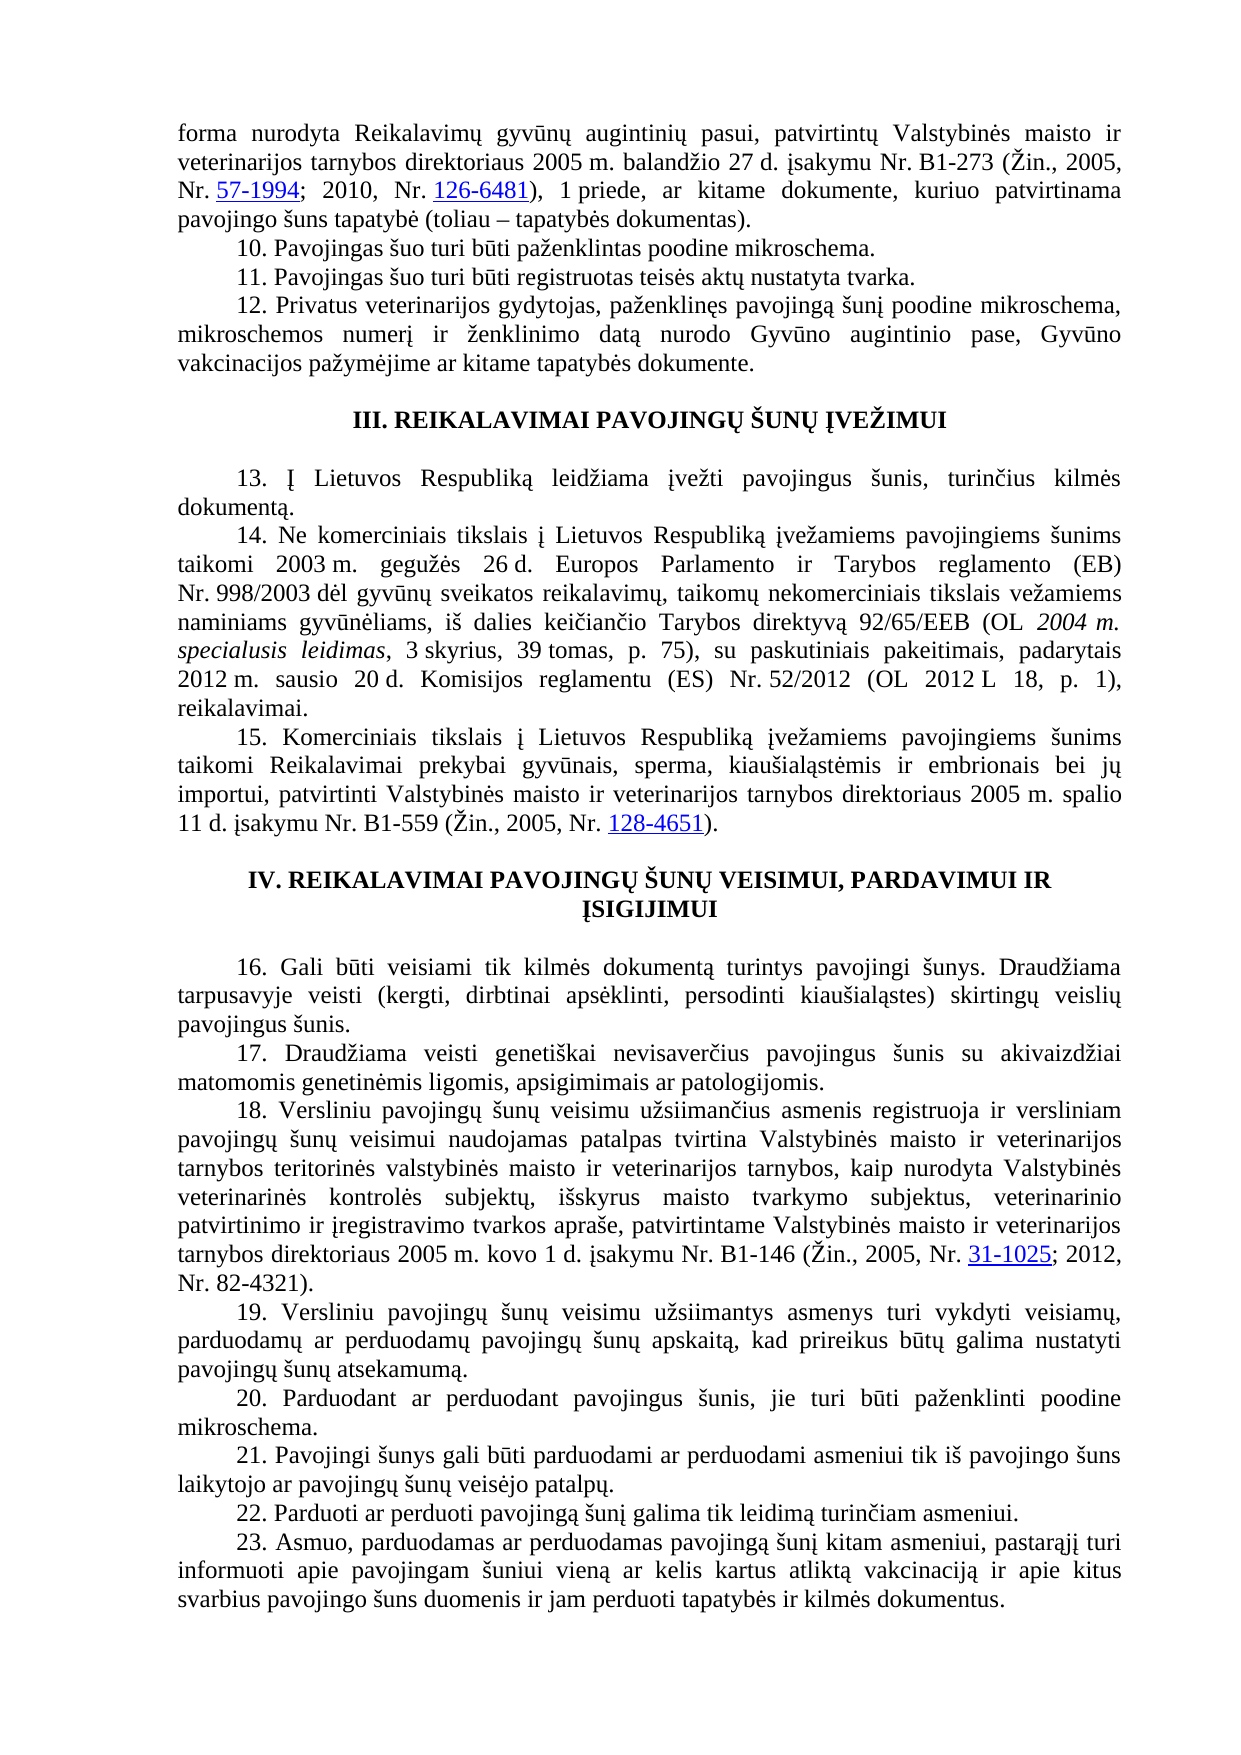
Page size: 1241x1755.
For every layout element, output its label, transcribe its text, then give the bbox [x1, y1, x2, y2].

text 18. Versliniu pavojingų šunų veisimu užsiimančius asmenis registruoja ir versliniam pavojingų šunų veisimui naudojamas patalpas tvirtina Valstybinės maisto ir veterinarijos tarnybos teritorinės valstybinės maisto ir veterinarijos tarnybos, kaip nurodyta Valstybinės veterinarinės kontrolės subjektų, išskyrus maisto tvarkymo subjektus, veterinarinio patvirtinimo ir įregistravimo tvarkos apraše, patvirtintame Valstybinės maisto ir veterinarijos tarnybos direktoriaus 2005 m. kovo 1 d. įsakymu Nr. B1-146 (Žin., 2005, Nr. 31-1025; 2012, Nr. 82-4321). [177, 1096, 1122, 1297]
text 14. Ne komerciniais tikslais į Lietuvos Respubliką įvežamiems pavojingiems šunims taikomi 2003 m. gegužės 26 d. Europos Parlamento ir Tarybos reglamento (EB) Nr. 998/2003 dėl gyvūnų sveikatos reikalavimų, taikomų nekomerciniais tikslais vežamiems naminiams gyvūnėliams, iš dalies keičiančio Tarybos direktyvą 92/65/EEB (OL 2004 m. specialusis leidimas, 3 skyrius, 39 tomas, p. 75), su paskutiniais pakeitimais, padarytais 2012 m. sausio 20 d. Komisijos reglamentu (ES) Nr. 52/2012 (OL 2012 L 18, p. 1), reikalavimai. [177, 521, 1122, 722]
text 13. Į Lietuvos Respubliką leidžiama įvežti pavojingus šunis, turinčius kilmės dokumentą. [177, 463, 1122, 521]
text 19. Versliniu pavojingų šunų veisimu užsiimantys asmenys turi vykdyti veisiamų, parduodamų ar perduodamų pavojingų šunų apskaitą, kad prireikus būtų galima nustatyti pavojingų šunų atsekamumą. [177, 1297, 1122, 1383]
text 23. Asmuo, parduodamas ar perduodamas pavojingą šunį kitam asmeniui, pastarąjį turi informuoti apie pavojingam šuniui vieną ar kelis kartus atliktą vakcinaciją ir apie kitus svarbius pavojingo šuns duomenis ir jam perduoti tapatybės ir kilmės dokumentus. [177, 1527, 1122, 1613]
text III. REIKALAVIMAI PAVOJINGŲ ŠUNŲ ĮVEŽIMUI [177, 406, 1122, 434]
text 15. Komerciniais tikslais į Lietuvos Respubliką įvežamiems pavojingiems šunims taikomi Reikalavimai prekybai gyvūnais, sperma, kiaušialąstėmis ir embrionais bei jų importui, patvirtinti Valstybinės maisto ir veterinarijos tarnybos direktoriaus 2005 m. spalio 11 d. įsakymu Nr. B1-559 (Žin., 2005, Nr. 128-4651). [177, 722, 1122, 837]
text 22. Parduoti ar perduoti pavojingą šunį galima tik leidimą turinčiam asmeniui. [177, 1498, 1122, 1527]
text 12. Privatus veterinarijos gydytojas, paženklinęs pavojingą šunį poodine mikroschema, mikroschemos numerį ir ženklinimo datą nurodo Gyvūno augintinio pase, Gyvūno vakcinacijos pažymėjime ar kitame tapatybės dokumente. [177, 291, 1122, 377]
text 11. Pavojingas šuo turi būti registruotas teisės aktų nustatyta tvarka. [177, 262, 1122, 291]
text 10. Pavojingas šuo turi būti paženklintas poodine mikroschema. [177, 233, 1122, 262]
text 16. Gali būti veisiami tik kilmės dokumentą turintys pavojingi šunys. Draudžiama tarpusavyje veisti (kergti, dirbtinai apsėklinti, persodinti kiaušialąstes) skirtingų veislių pavojingus šunis. [177, 952, 1122, 1038]
text 21. Pavojingi šunys gali būti parduodami ar perduodami asmeniui tik iš pavojingo šuns laikytojo ar pavojingų šunų veisėjo patalpų. [177, 1441, 1122, 1498]
text IV. REIKALAVIMAI PAVOJINGŲ ŠUNŲ VEISIMUI, PARDAVIMUI IR ĮSIGIJIMUI [177, 866, 1122, 923]
text forma nurodyta Reikalavimų gyvūnų augintinių pasui, patvirtintų Valstybinės maisto ir veterinarijos tarnybos direktoriaus 2005 m. balandžio 27 d. įsakymu Nr. B1-273 (Žin., 2005, Nr. 57-1994; 2010, Nr. 126-6481), 1 priede, ar kitame dokumente, kuriuo patvirtinama pavojingo šuns tapatybė (toliau – tapatybės dokumentas). [177, 118, 1122, 233]
text 17. Draudžiama veisti genetiškai nevisaverčius pavojingus šunis su akivaizdžiai matomomis genetinėmis ligomis, apsigimimais ar patologijomis. [177, 1038, 1122, 1096]
text 20. Parduodant ar perduodant pavojingus šunis, jie turi būti paženklinti poodine mikroschema. [177, 1383, 1122, 1441]
